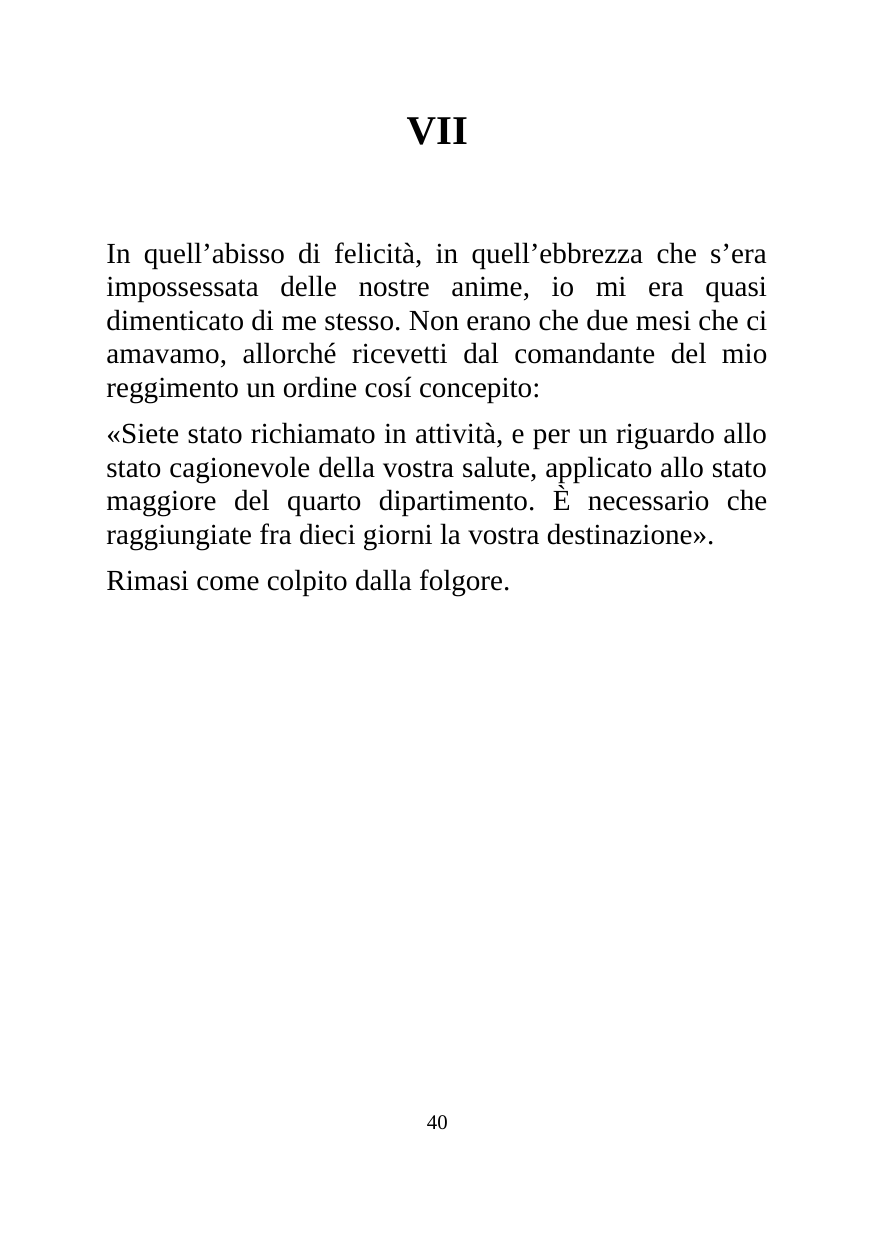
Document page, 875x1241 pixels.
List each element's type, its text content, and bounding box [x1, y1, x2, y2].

text Rimasi come colpito dalla folgore. [106, 563, 768, 596]
subtitle VII [106, 106, 768, 153]
text In quell’abisso di felicità, in quell’ebbrezza che s’era impossessata delle nostre anime, io mi era quasi dimenticato di me stesso. Non erano che due mesi che ci amavamo, allorché ricevetti dal comandante del mio reggimento un ordine cosí concepito: [106, 236, 768, 404]
text «Siete stato richiamato in attività, e per un riguardo allo stato cagionevole della vostra salute, applicato allo stato maggiore del quarto dipartimento. È necessario che raggiungiate fra dieci giorni la vostra destinazione». [106, 416, 768, 550]
